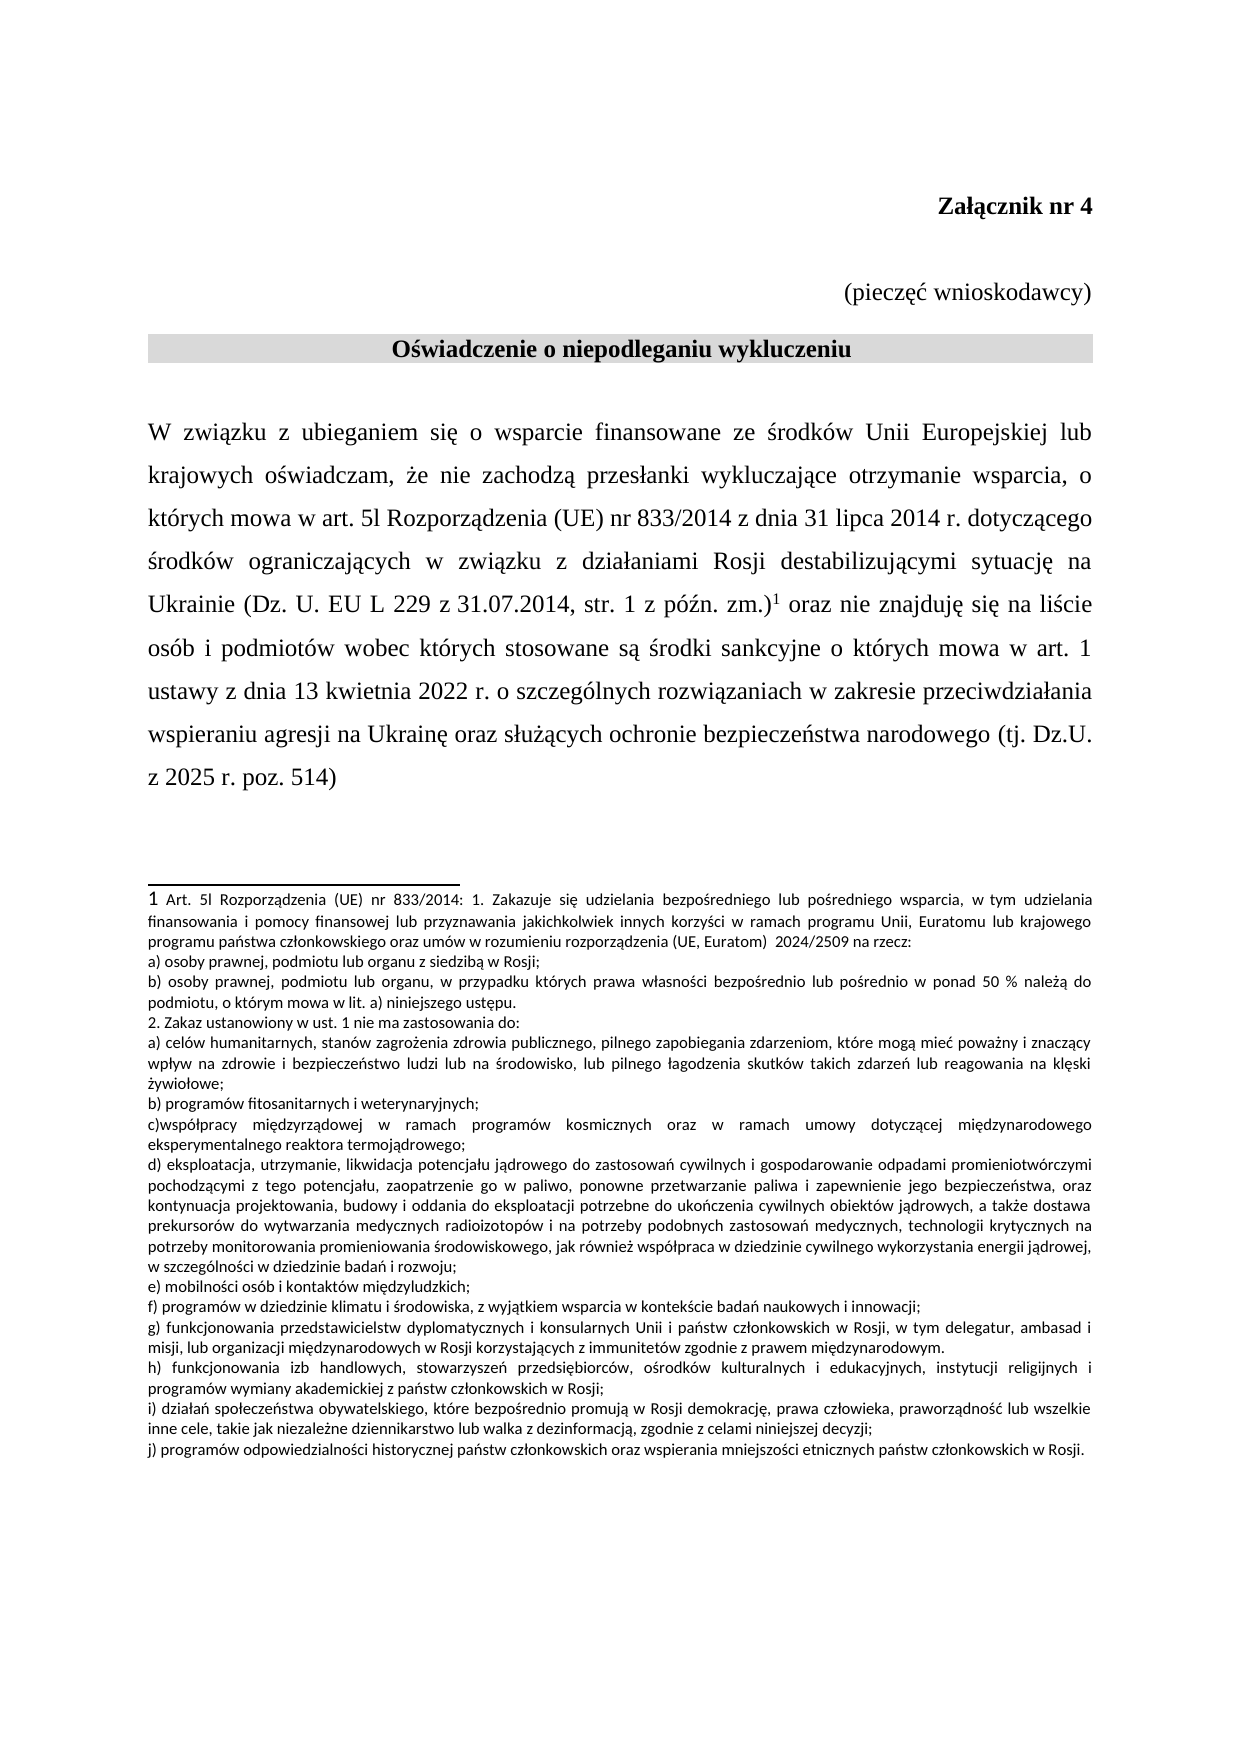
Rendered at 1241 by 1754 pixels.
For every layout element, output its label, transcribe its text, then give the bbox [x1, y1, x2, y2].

text h) funkcjonowania izb handlowych, stowarzyszeń przedsiębiorców, ośrodków kulturalnych i edukacyjnych, instytucji religijnych i programów wymiany akademickiej z państw członkowskich w Rosji; [148, 1358, 1093, 1398]
text W związku z ubieganiem się o wsparcie finansowane ze środków Unii Europejskiej lub krajowych oświadczam, że nie zachodzą przesłanki wykluczające otrzymanie wsparcia, o których mowa w art. 5l Rozporządzenia (UE) nr 833/2014 z dnia 31 lipca 2014 r. dotyczącego środków ograniczających w związku z działaniami Rosji destabilizującymi sytuację na Ukrainie (Dz. U. EU L 229 z 31.07.2014, str. 1 z późn. zm.) oraz nie znajduję się na liście osób i podmiotów wobec których stosowane są środki sankcyjne o których mowa w art. 1 ustawy z dnia 13 kwietnia 2022 r. o szczególnych rozwiązaniach w zakresie przeciwdziałania wspieraniu agresji na Ukrainę oraz służących ochronie bezpieczeństwa narodowego (tj. Dz.U. z 2025 r. poz. 514) [148, 417, 1093, 791]
text a) osoby prawnej, podmiotu lub organu z siedzibą w Rosji; [148, 951, 1093, 972]
text a) celów humanitarnych, stanów zagrożenia zdrowia publicznego, pilnego zapobiegania zdarzeniom, które mogą mieć poważny i znaczący wpływ na zdrowie i bezpieczeństwo ludzi lub na środowisko, lub pilnego łagodzenia skutków takich zdarzeń lub reagowania na klęski żywiołowe; [148, 1033, 1093, 1094]
text g) funkcjonowania przedstawicielstw dyplomatycznych i konsularnych Unii i państw członkowskich w Rosji, w tym delegatur, ambasad i misji, lub organizacji międzynarodowych w Rosji korzystających z immunitetów zgodnie z prawem międzynarodowym. [148, 1317, 1093, 1358]
text 2. Zakaz ustanowiony w ust. 1 nie ma zastosowania do: [148, 1012, 1093, 1033]
text j) programów odpowiedzialności historycznej państw członkowskich oraz wspierania mniejszości etnicznych państw członkowskich w Rosji. [148, 1439, 1093, 1459]
text i) działań społeczeństwa obywatelskiego, które bezpośrednio promują w Rosji demokrację, prawa człowieka, praworządność lub wszelkie inne cele, takie jak niezależne dziennikarstwo lub walka z dezinformacją, zgodnie z celami niniejszej decyzji; [148, 1398, 1093, 1439]
text Załącznik nr 4 [148, 191, 1093, 219]
text b) osoby prawnej, podmiotu lub organu, w przypadku których prawa własności bezpośrednio lub pośrednio w ponad 50 % należą do podmiotu, o którym mowa w lit. a) niniejszego ustępu. [148, 972, 1093, 1012]
text (pieczęć wnioskodawcy) [664, 277, 1093, 306]
text c)współpracy międzyrządowej w ramach programów kosmicznych oraz w ramach umowy dotyczącej międzynarodowego eksperymentalnego reaktora termojądrowego; [148, 1114, 1093, 1154]
text f) programów w dziedzinie klimatu i środowiska, z wyjątkiem wsparcia w kontekście badań naukowych i innowacji; [148, 1297, 1093, 1317]
text Oświadczenie o niepodleganiu wykluczeniu [148, 334, 1093, 363]
text Art. 5l Rozporządzenia (UE) nr 833/2014: 1. Zakazuje się udzielania bezpośredniego lub pośredniego wsparcia, w tym udzielania finansowania i pomocy finansowej lub przyznawania jakichkolwiek innych korzyści w ramach programu Unii, Euratomu lub krajowego programu państwa członkowskiego oraz umów w rozumieniu rozporządzenia (UE, Euratom) 2024/2509 na rzecz: [148, 885, 1093, 951]
text b) programów fitosanitarnych i weterynaryjnych; [148, 1094, 1093, 1114]
text d) eksploatacja, utrzymanie, likwidacja potencjału jądrowego do zastosowań cywilnych i gospodarowanie odpadami promieniotwórczymi pochodzącymi z tego potencjału, zaopatrzenie go w paliwo, ponowne przetwarzanie paliwa i zapewnienie jego bezpieczeństwa, oraz kontynuacja projektowania, budowy i oddania do eksploatacji potrzebne do ukończenia cywilnych obiektów jądrowych, a także dostawa prekursorów do wytwarzania medycznych radioizotopów i na potrzeby podobnych zastosowań medycznych, technologii krytycznych na potrzeby monitorowania promieniowania środowiskowego, jak również współpraca w dziedzinie cywilnego wykorzystania energii jądrowej, w szczególności w dziedzinie badań i rozwoju; [148, 1154, 1093, 1276]
text e) mobilności osób i kontaktów międzyludzkich; [148, 1276, 1093, 1297]
